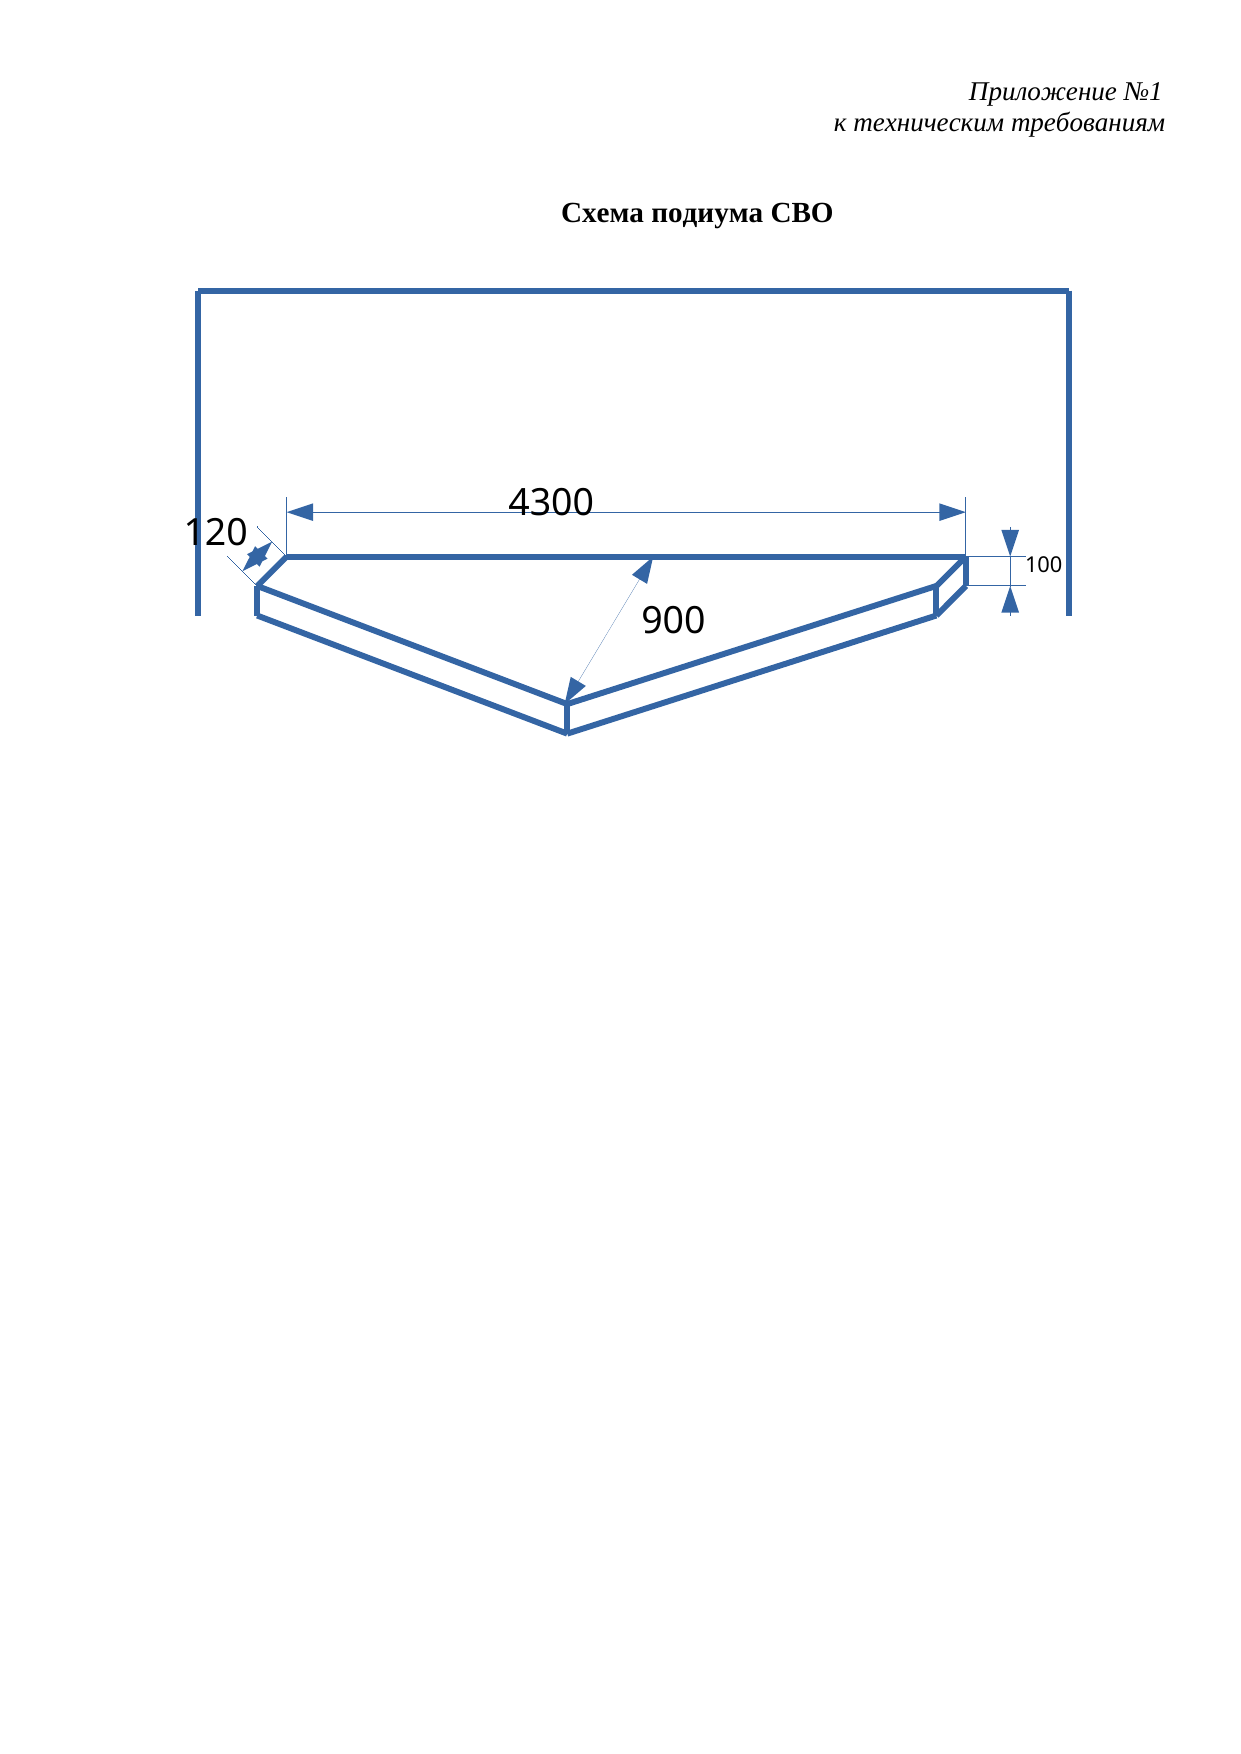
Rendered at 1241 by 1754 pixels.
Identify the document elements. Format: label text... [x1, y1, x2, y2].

text Схема подиума СВО [187, 195, 1165, 228]
text Приложение №1 [187, 75, 1165, 106]
text к техническим требованиям [187, 106, 1165, 137]
